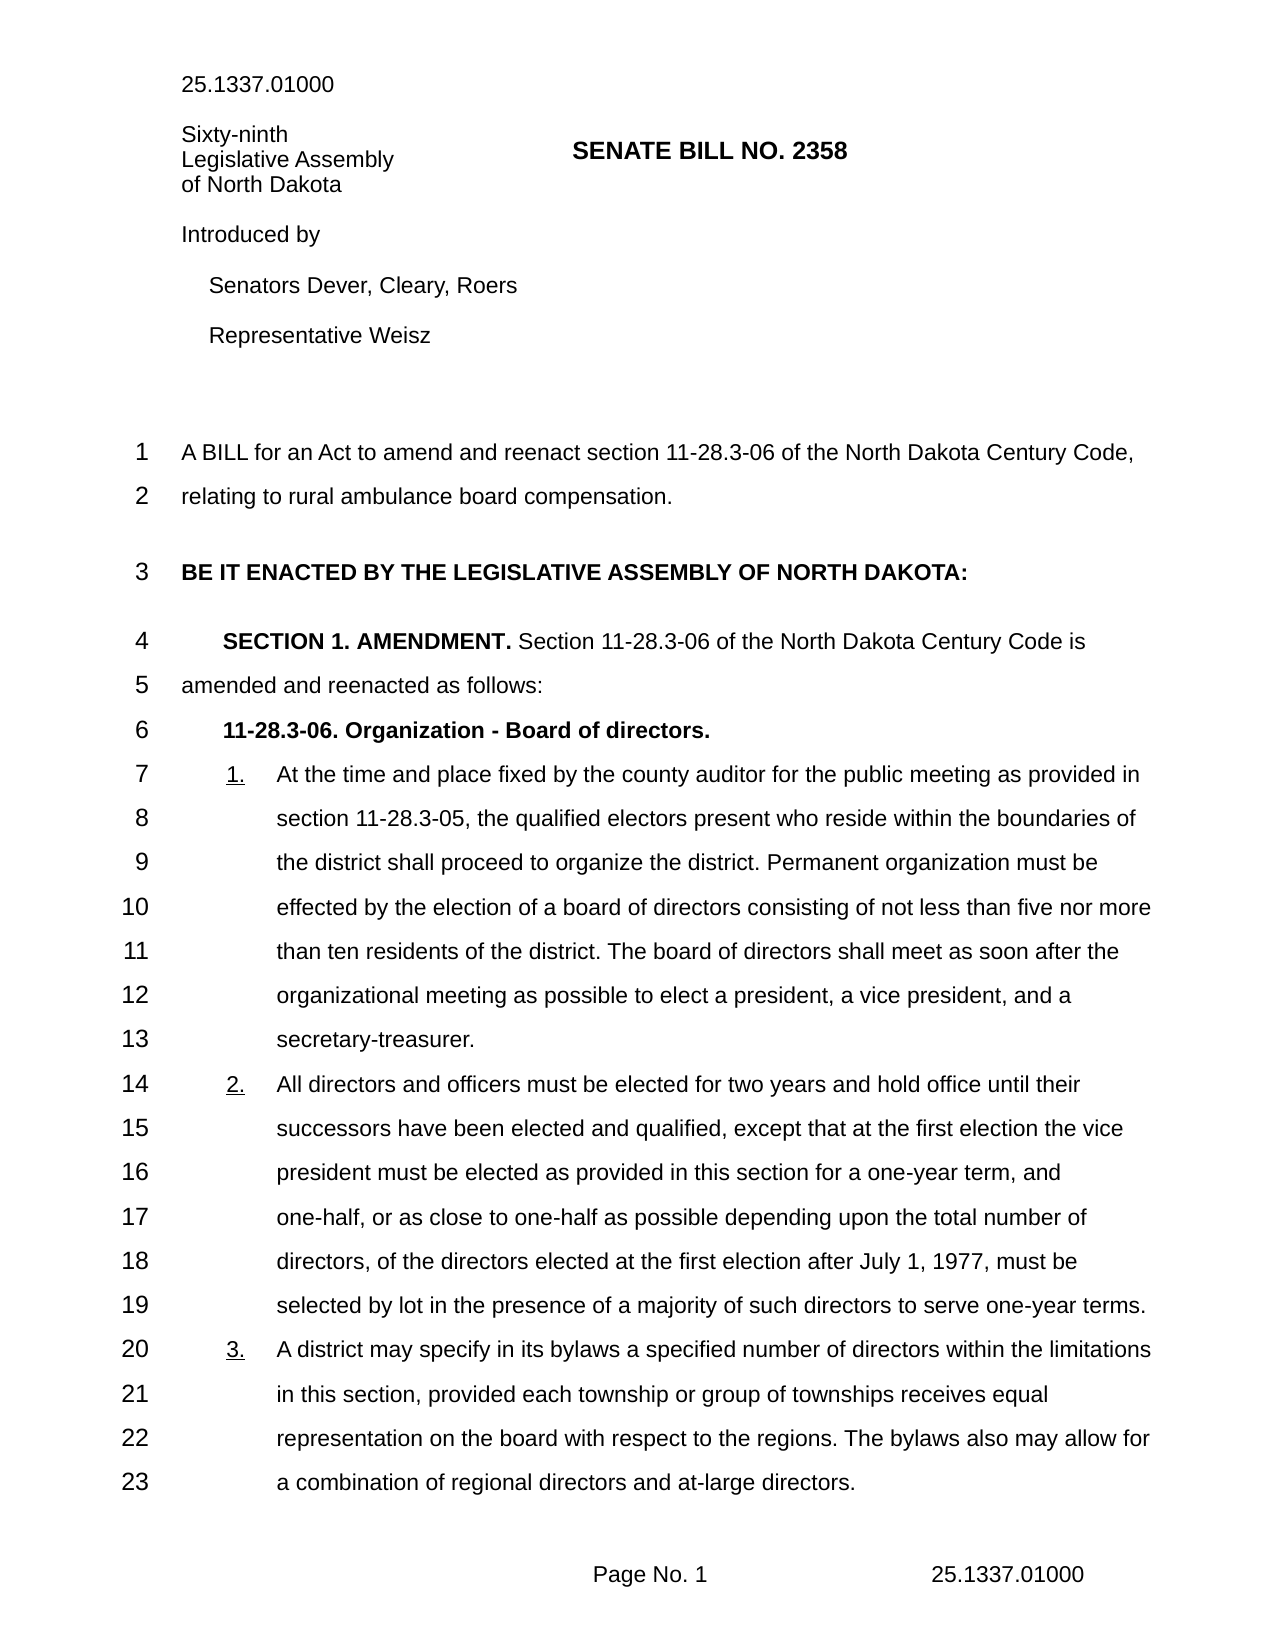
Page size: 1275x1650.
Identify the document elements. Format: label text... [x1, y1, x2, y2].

text SECTION 1. AMENDMENT. Section 11‑28.3‑06 of the North Dakota Century Code is amended and reenacted as follows: [181, 614, 1154, 703]
text 3. A district may specify in its bylaws a specified number of directors within the limitations in this section, provided each township or group of townships receives equal representation on the board with respect to the regions. The bylaws also may allow for a combination of regional directors and at‑large directors. [181, 1322, 1154, 1499]
text BE IT ENACTED BY THE LEGISLATIVE ASSEMBLY OF NORTH DAKOTA: [181, 545, 1154, 589]
text Senators Dever, Cleary, Roers [208, 275, 1154, 298]
text 1. At the time and place fixed by the county auditor for the public meeting as provided in section 11‑28.3‑05, the qualified electors present who reside within the boundaries of the district shall proceed to organize the district. Permanent organization must be effected by the election of a board of directors consisting of not less than five nor more than ten residents of the district. The board of directors shall meet as soon after the organizational meeting as possible to elect a president, a vice president, and a secretary-treasurer. [181, 747, 1154, 1057]
text 2. All directors and officers must be elected for two years and hold office until their successors have been elected and qualified, except that at the first election the vice president must be elected as provided in this section for a one‑year term, and one‑half, or as close to one‑half as possible depending upon the total number of directors, of the directors elected at the first election after July 1, 1977, must be selected by lot in the presence of a majority of such directors to serve one‑year terms. [181, 1057, 1154, 1322]
text Representative Weisz [208, 325, 1154, 348]
title A BILL for an Act to amend and reenact section 11‑28.3‑06 of the North Dakota Century Code, relating to rural ambulance board compensation. [181, 425, 1154, 513]
text of North Dakota [181, 173, 1154, 198]
text Legislative Assembly [181, 148, 1154, 173]
title BILL NO. [565, 136, 848, 165]
text Introduced by [181, 223, 1154, 248]
subtitle 11‑28.3‑06. Organization ‑ Board of directors. [181, 703, 1154, 747]
text . [181, 73, 1154, 133]
